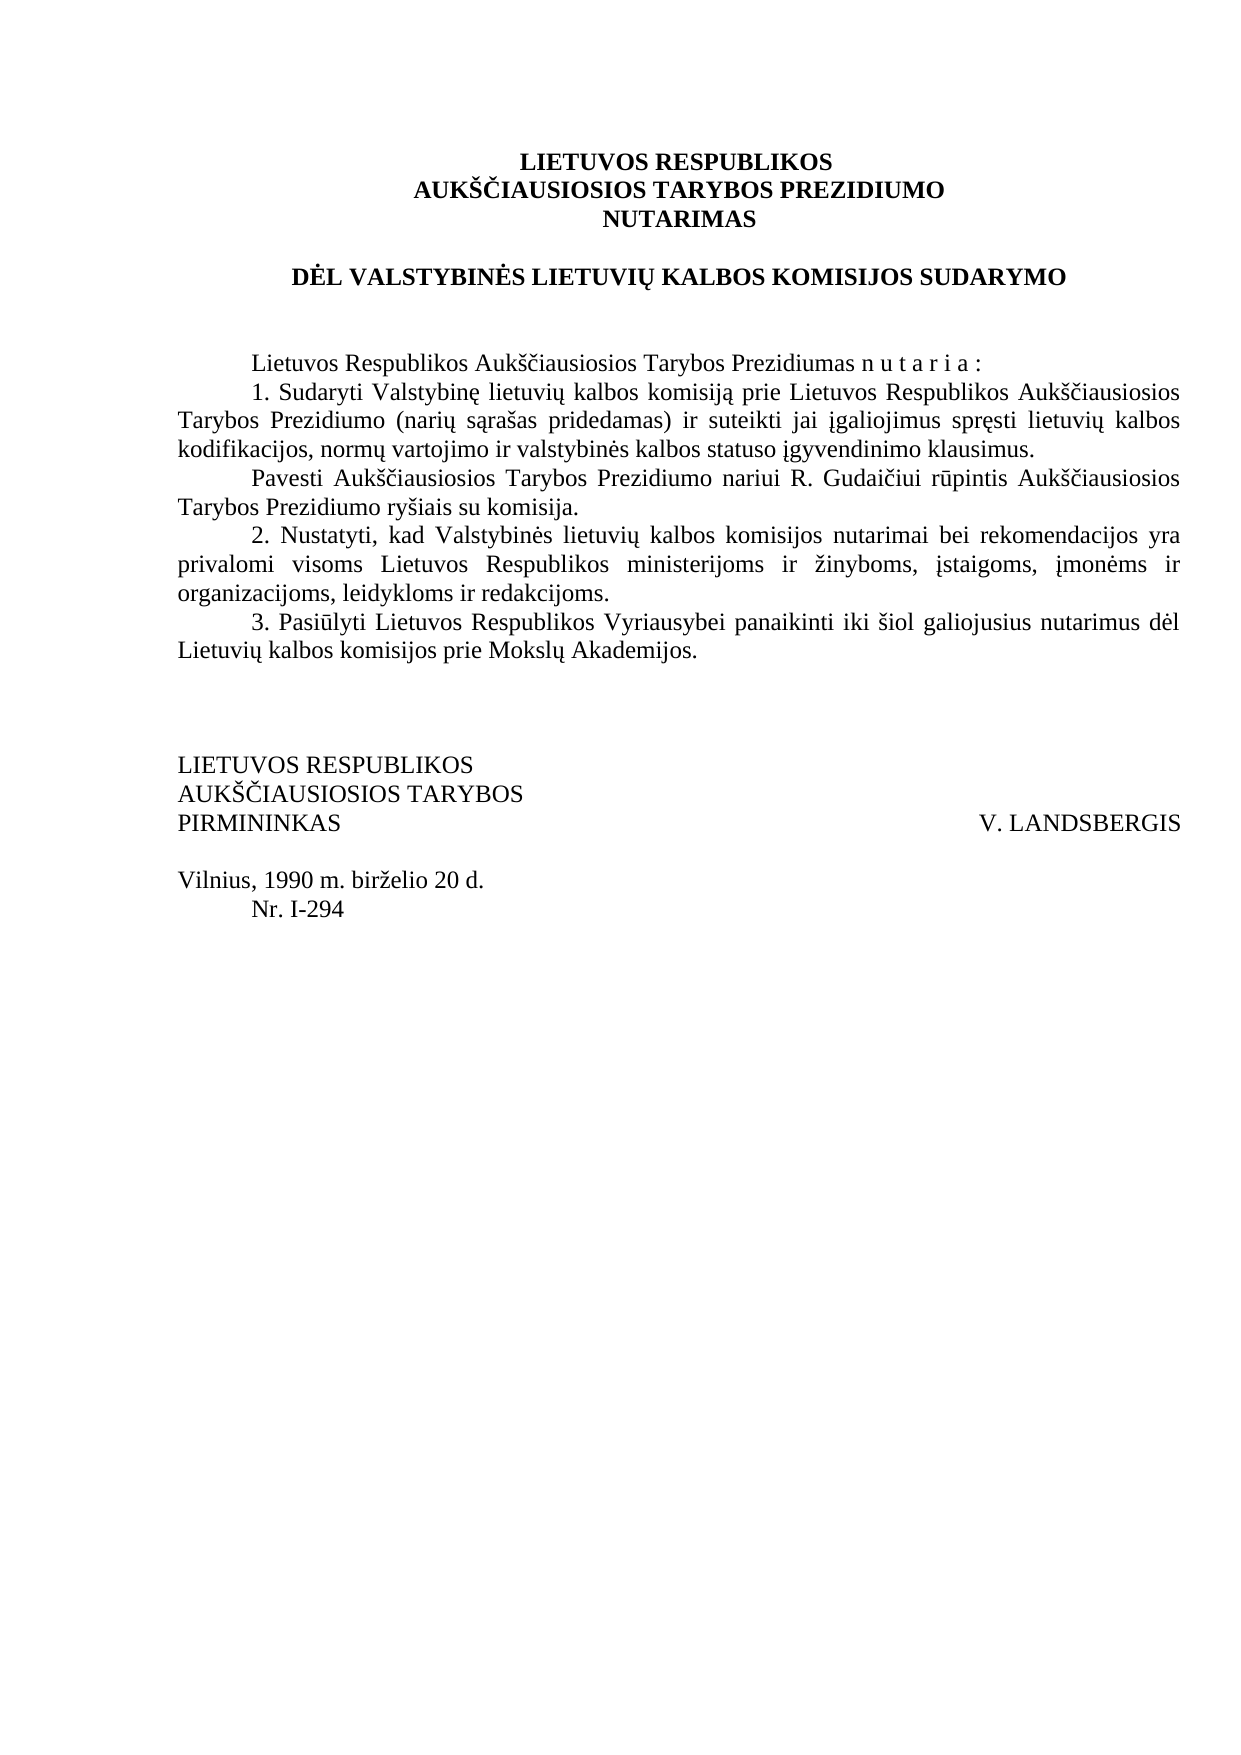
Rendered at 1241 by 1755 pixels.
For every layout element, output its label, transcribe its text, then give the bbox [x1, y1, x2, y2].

text Vilnius, 1990 m. birželio 20 d. [177, 866, 1181, 894]
text PIRMININKAS V. LANDSBERGIS [177, 808, 1181, 837]
text LIETUVOS RESPUBLIKOS [177, 751, 1181, 779]
text DĖL VALSTYBINĖS LIETUVIŲ KALBOS KOMISIJOS SUDARYMO [177, 262, 1181, 291]
text 2. Nustatyti, kad Valstybinės lietuvių kalbos komisijos nutarimai bei rekomendacijos yra privalomi visoms Lietuvos Respublikos ministerijoms ir žinyboms, įstaigoms, įmonėms ir organizacijoms, leidykloms ir redakcijoms. [177, 521, 1181, 607]
text AUKŠČIAUSIOSIOS TARYBOS [177, 779, 1181, 808]
text Pavesti Aukščiausiosios Tarybos Prezidiumo nariui R. Gudaičiui rūpintis Aukščiausiosios Tarybos Prezidiumo ryšiais su komisija. [177, 463, 1181, 521]
text LIETUVOS RESPUBLIKOS AUKŠČIAUSIOSIOS TARYBOS PREZIDIUMO [177, 147, 1181, 204]
text 3. Pasiūlyti Lietuvos Respublikos Vyriausybei panaikinti iki šiol galiojusius nutarimus dėl Lietuvių kalbos komisijos prie Mokslų Akademijos. [177, 607, 1181, 664]
text Lietuvos Respublikos Aukščiausiosios Tarybos Prezidiumas nutaria: [177, 348, 1181, 377]
text NUTARIMAS [177, 204, 1181, 233]
text 1. Sudaryti Valstybinę lietuvių kalbos komisiją prie Lietuvos Respublikos Aukščiausiosios Tarybos Prezidiumo (narių sąrašas pridedamas) ir suteikti jai įgaliojimus spręsti lietuvių kalbos kodifikacijos, normų vartojimo ir valstybinės kalbos statuso įgyvendinimo klausimus. [177, 377, 1181, 463]
text Nr. I-294 [177, 894, 1181, 923]
